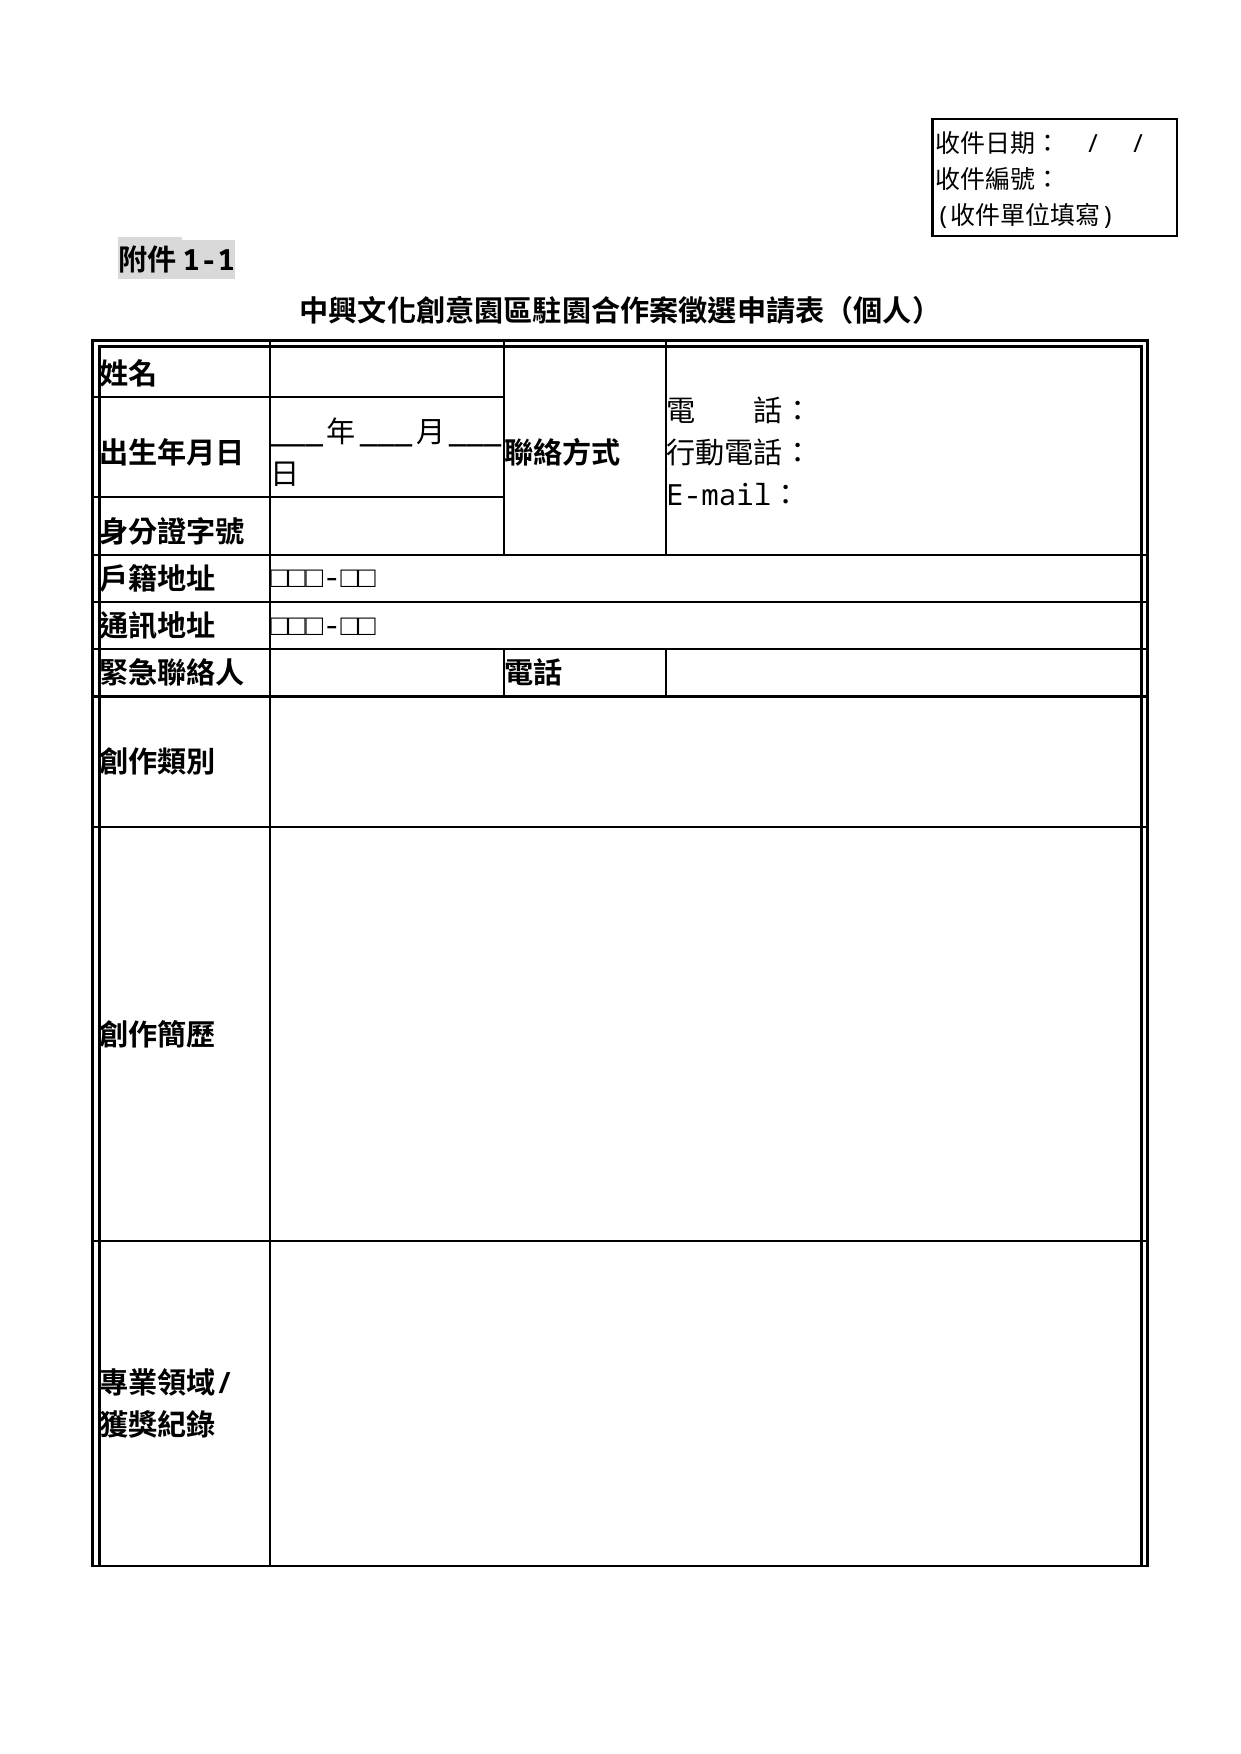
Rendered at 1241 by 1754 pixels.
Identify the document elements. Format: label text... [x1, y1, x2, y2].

text 中興文化創意園區駐園合作案徵選申請表（個人） [118, 288, 1122, 330]
table_cell 專業領域/ 獲獎紀錄 [101, 1242, 269, 1565]
table_cell □□□-□□ [271, 556, 1140, 601]
table_cell [667, 650, 1140, 695]
table_header 收件日期： / / 收件編號： (收件單位填寫) [934, 120, 1176, 235]
table_cell [271, 650, 503, 695]
table_cell 電話 [505, 650, 665, 695]
table_cell [271, 698, 1140, 826]
table_cell □□□-□□ [271, 603, 1140, 648]
table_cell [271, 1242, 1140, 1565]
table_cell [271, 498, 503, 553]
table_cell 通訊地址 [101, 603, 269, 648]
table_cell 戶籍地址 [101, 556, 269, 601]
table_header 姓名 [96, 342, 269, 396]
table_cell 身分證字號 [101, 498, 269, 553]
table_header 電 話： 行動電話： E-mail： [667, 342, 1144, 553]
table_header [271, 348, 503, 396]
table_cell ___年___月___日 [271, 398, 503, 496]
table_cell 出生年月日 [101, 398, 269, 496]
table_header [814, 118, 931, 237]
text 附件1-1 [118, 237, 1122, 279]
table_cell [271, 828, 1140, 1240]
table_cell 創作簡歷 [101, 828, 269, 1240]
table_cell 緊急聯絡人 [101, 650, 269, 695]
table_header 聯絡方式 [505, 348, 665, 553]
table_cell 創作類別 [101, 698, 269, 826]
